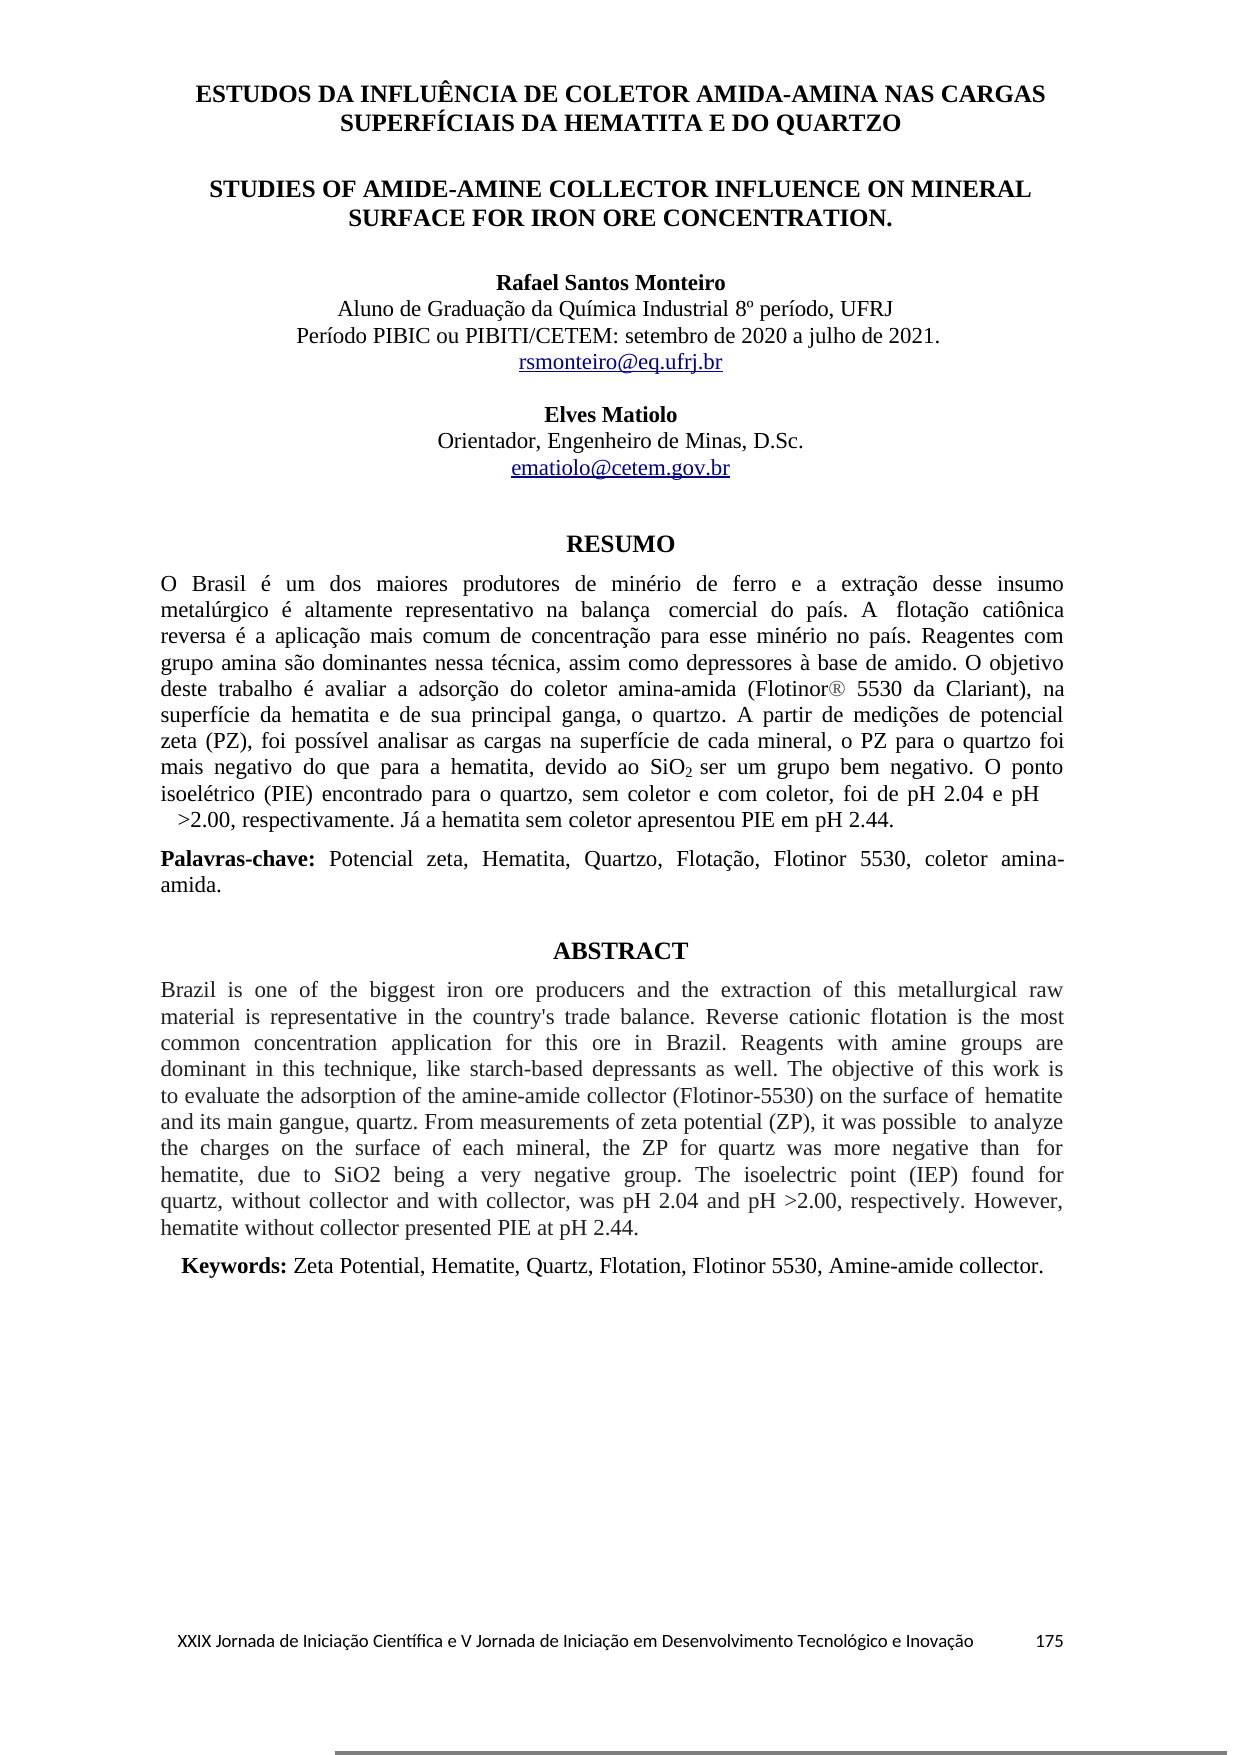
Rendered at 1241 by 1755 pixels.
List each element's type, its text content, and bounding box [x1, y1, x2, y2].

subtitle ESTUDOS DA INFLUÊNCIA DE COLETOR AMIDA-AMINA NAS CARGAS SUPERFÍCIAIS DA HEMATITA E DO QUARTZO [180, 79, 1061, 137]
text >2.00, respectivamente. Já a hematita sem coletor apresentou PIE em pH 2.44. [177, 806, 1082, 832]
text Keywords: Zeta Potential, Hematite, Quartz, Flotation, Flotinor 5530, Amine-amide collector. [178, 1252, 1047, 1279]
text Brazil is one of the biggest iron ore producers and the extraction of this metallurgical raw material is representative in the country's trade balance. Reverse cationic flotation is the most common concentration application for this ore in Brazil. Reagents with amine groups are dominant in this technique, like starch-based depressants as well. The objective of this work is to evaluate the adsorption of the amine-amide collector (Flotinor-5530) on the surface of hematite and its main gangue, quartz. From measurements of zeta potential (ZP), it was possible to analyze the charges on the surface of each mineral, the ZP for quartz was more negative than for hematite, due to SiO2 being a very negative group. The isoelectric point (IEP) found for quartz, without collector and with collector, was pH 2.04 and pH >2.00, respectively. However, hematite without collector presented PIE at pH 2.44. [160, 976, 1064, 1240]
subtitle Elves Matiolo [160, 401, 1061, 427]
subtitle Rafael Santos Monteiro [160, 269, 1061, 296]
text Palavras-chave: Potencial zeta, Hematita, Quartzo, Flotação, Flotinor 5530, coletor amina- amida. [160, 845, 1064, 898]
text Aluno de Graduação da Química Industrial 8º período, UFRJ Período PIBIC ou PIBITI/CETEM: setembro de 2020 a julho de 2021. [296, 296, 960, 348]
subtitle ABSTRACT [180, 936, 1061, 964]
text rsmonteiro@eq.ufrj.br [207, 348, 1033, 374]
text O Brasil é um dos maiores produtores de minério de ferro e a extração desse insumo metalúrgico é altamente representativo na balança comercial do país. A flotação catiônica reversa é a aplicação mais comum de concentração para esse minério no país. Reagentes com grupo amina são dominantes nessa técnica, assim como depressores à base de amido. O objetivo deste trabalho é avaliar a adsorção do coletor amina-amida (Flotinor® 5530 da Clariant), na superfície da hematita e de sua principal ganga, o quartzo. A partir de medições de potencial zeta (PZ), foi possível analisar as cargas na superfície de cada mineral, o PZ para o quartzo foi mais negativo do que para a hematita, devido ao SiO2 ser um grupo bem negativo. O ponto isoelétrico (PIE) encontrado para o quartzo, sem coletor e com coletor, foi de pH 2.04 e pH [160, 571, 1064, 806]
text STUDIES OF AMIDE-AMINE COLLECTOR INFLUENCE ON MINERAL SURFACE FOR IRON ORE CONCENTRATION. [207, 174, 1033, 232]
text Orientador, Engenheiro de Minas, D.Sc. ematiolo@cetem.gov.br [436, 427, 805, 480]
subtitle RESUMO [180, 529, 1061, 558]
